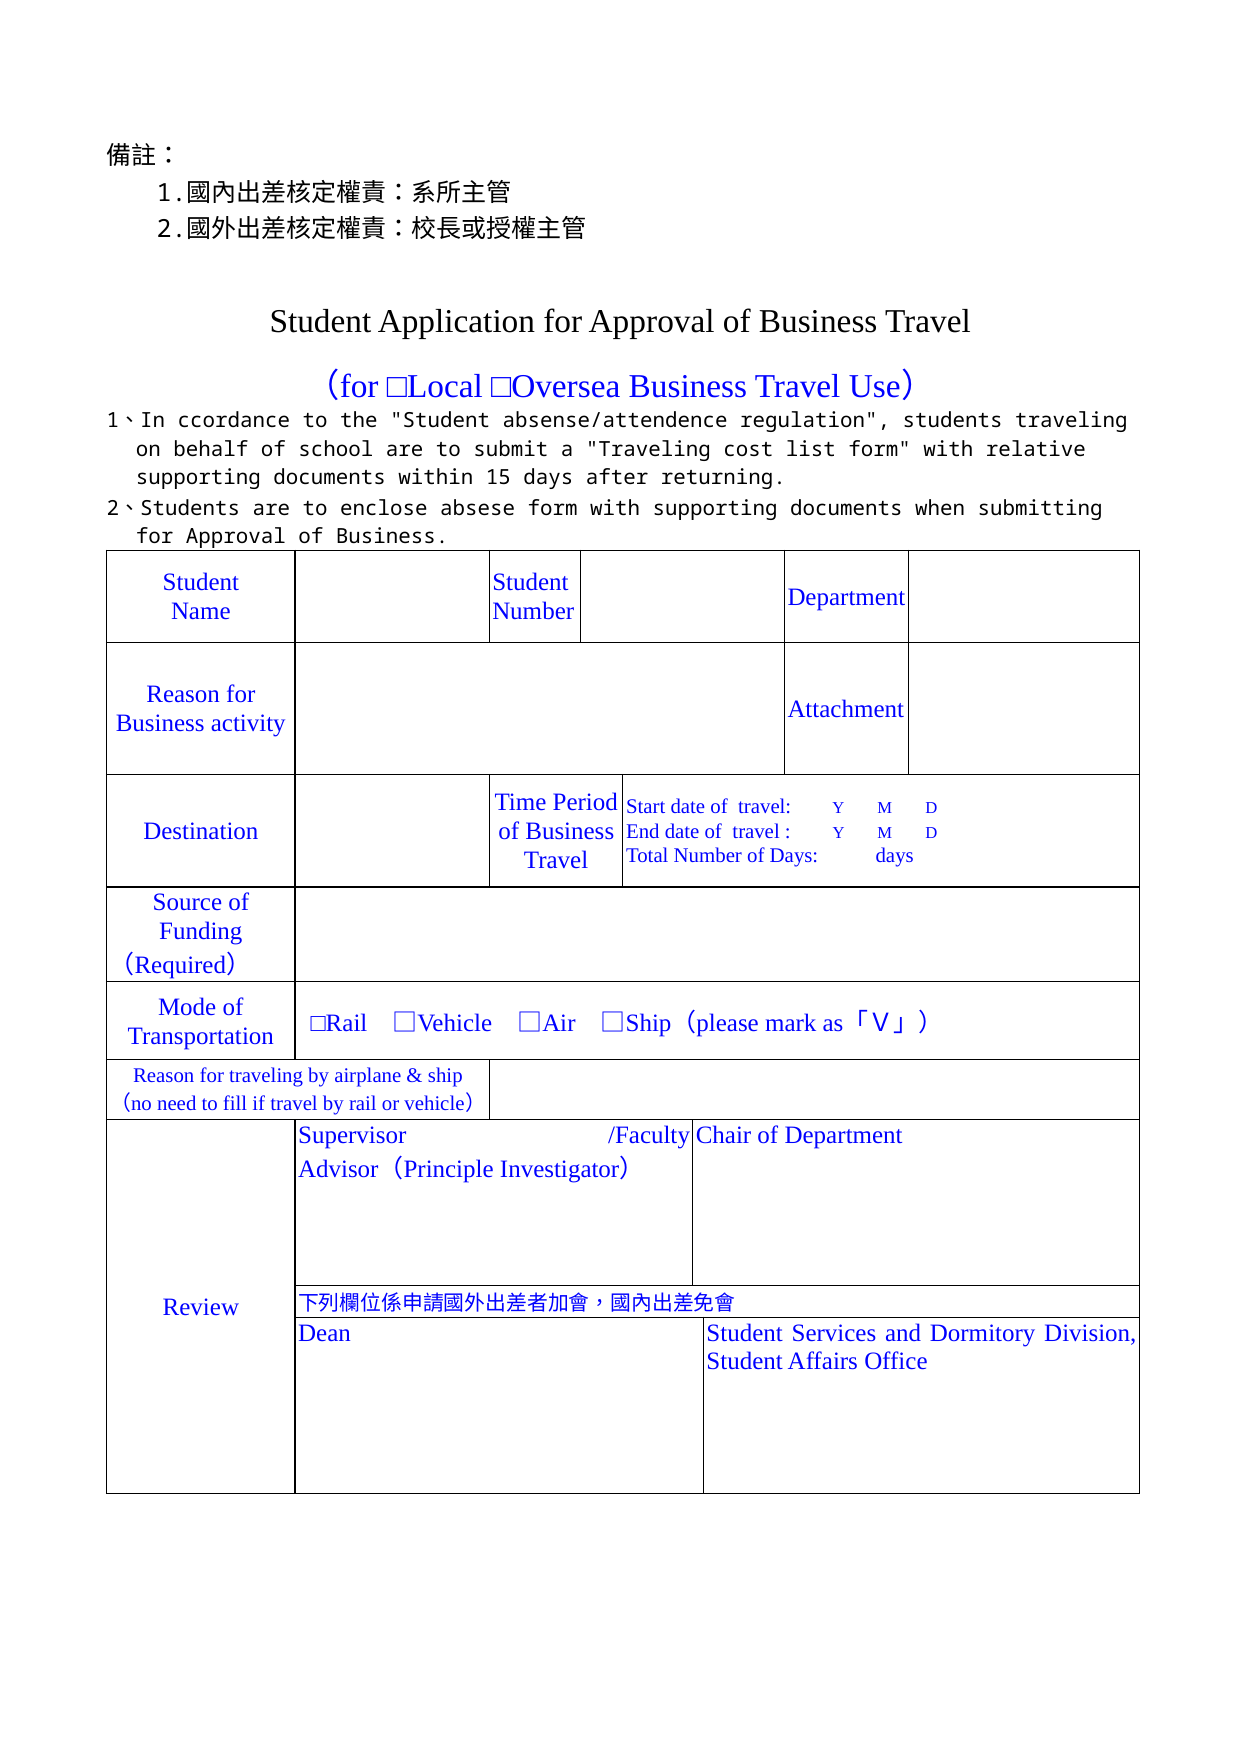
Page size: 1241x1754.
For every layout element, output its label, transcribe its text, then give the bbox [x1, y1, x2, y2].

table_header Student Number [490, 551, 580, 642]
text 1、In ccordance to the "Student absense/attendence regulation", students traveling on behalf of school are to submit a "Traveling cost list form" with relative supporting documents within 15 days after returning. [106, 404, 1134, 491]
text 2.國外出差核定權責：校長或授權主管 [106, 208, 1134, 244]
table_cell Chair of Department [693, 1120, 1139, 1285]
text 1.國內出差核定權責：系所主管 [106, 172, 1134, 208]
table_header Student Name [107, 551, 294, 642]
table_cell Student Services and Dormitory Division, Student Affairs Office [704, 1318, 1139, 1492]
table_cell Reason for traveling by airplane & ship （no need to fill if travel by rail or vehicle） [107, 1060, 489, 1119]
table_cell [296, 775, 489, 886]
table_cell Review [107, 1120, 294, 1492]
table_cell Reason for Business activity [107, 643, 294, 774]
table_cell Source of Funding （Required） [107, 888, 294, 981]
table_cell Supervisor /Faculty Advisor（Principle Investigator） [296, 1120, 692, 1285]
text 備註： [106, 136, 1134, 172]
table_cell [296, 643, 784, 774]
table_cell Start date of travel: Y M D End date of travel : Y M D Total Number of Days: days [623, 775, 1139, 886]
table_cell 下列欄位係申請國外出差者加會，國內出差免會 [296, 1286, 1139, 1317]
table_header [296, 551, 489, 642]
table_cell [909, 643, 1139, 774]
table_cell □Rail □Vehicle □Air □Ship（please mark as「Ｖ」） [296, 982, 1139, 1059]
table_cell Dean [296, 1318, 703, 1492]
table_header [909, 551, 1139, 642]
table_cell [296, 888, 1139, 981]
table_cell Mode of Transportation [107, 982, 294, 1059]
text （for □Local □Oversea Business Travel Use） [106, 341, 1134, 404]
table_cell Destination [107, 775, 294, 886]
text 2、Students are to enclose absese form with supporting documents when submitting for Approval of Business. [106, 491, 1134, 549]
table_cell Time Period of Business Travel [490, 775, 622, 886]
text Student Application for Approval of Business Travel [106, 279, 1134, 341]
table_cell [490, 1060, 1139, 1119]
table_header [581, 551, 784, 642]
table_cell Attachment [785, 643, 908, 774]
table_header Department [785, 551, 908, 642]
